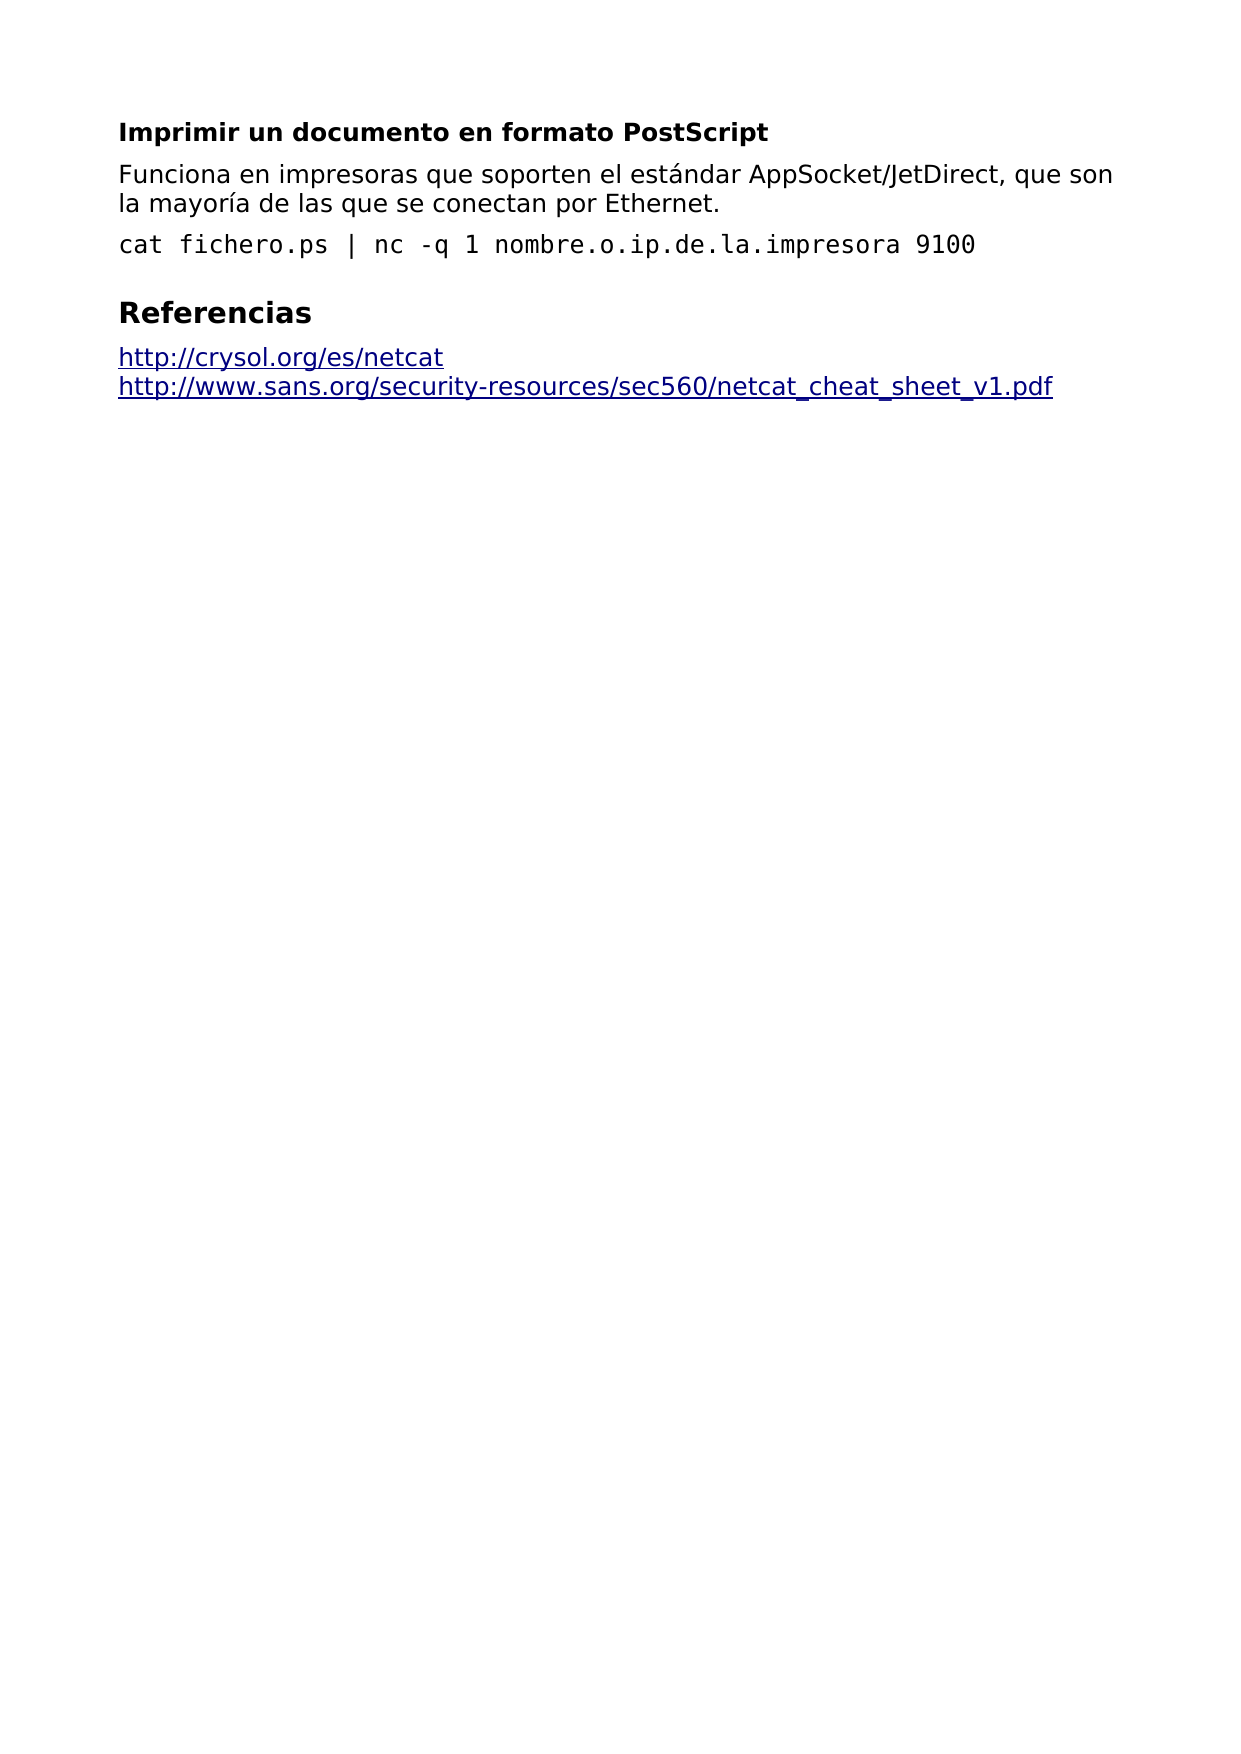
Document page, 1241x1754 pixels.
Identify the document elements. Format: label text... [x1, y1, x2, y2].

text cat fichero.ps | nc -q 1 nombre.o.ip.de.la.impresora 9100 [118, 231, 1122, 260]
text http://crysol.org/es/netcat http://www.sans.org/security-resources/sec560/netcat_cheat_sheet_v1.pdf [118, 343, 1122, 401]
subtitle Imprimir un documento en formato PostScript [118, 118, 1122, 147]
text Funciona en impresoras que soporten el estándar AppSocket/JetDirect, que son la mayoría de las que se conectan por Ethernet. [118, 160, 1122, 218]
subtitle Referencias [118, 297, 1122, 331]
